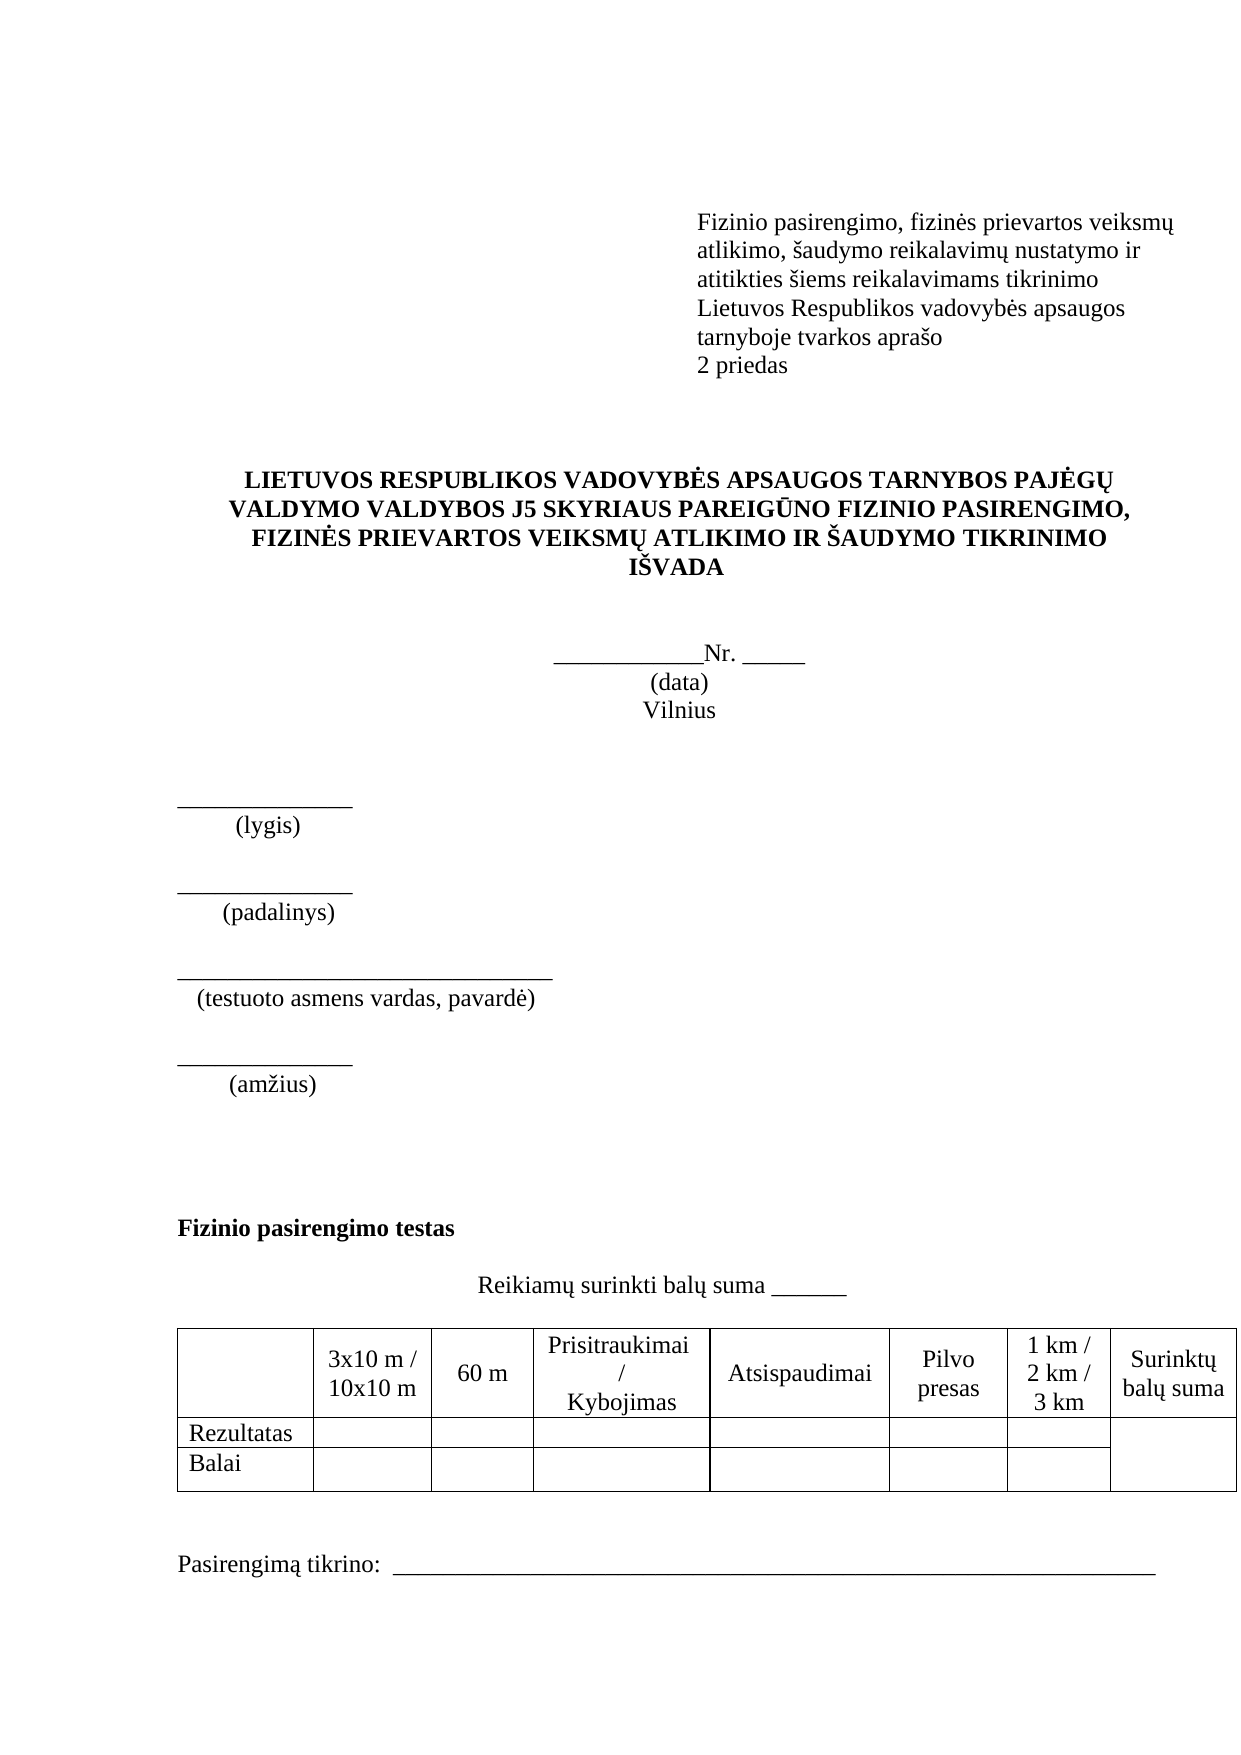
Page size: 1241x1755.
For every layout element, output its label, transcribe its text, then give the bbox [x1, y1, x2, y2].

text 2 priedas [697, 350, 1181, 379]
text Reikiamų surinkti balų suma ______ [177, 1270, 1181, 1299]
text (lygis) [177, 810, 1181, 839]
table_header Surinktų balų suma [1111, 1329, 1236, 1417]
table_cell [534, 1418, 709, 1447]
text Fizinio pasirengimo, fizinės prievartos veiksmų [697, 207, 1181, 235]
text (padalinys) [177, 897, 1181, 925]
text LIETUVOS RESPUBLIKOS VADOVYBĖS APSAUGOS TARNYBOS PAJĖGŲ VALDYMO VALDYBOS J5 SKYRIAUS PAREIGŪNO fizinio pasirengimo, Fizinės prievartos VEIKSMŲ ATLIKIMO IR ŠaudyMO TIKRINIMO [177, 465, 1181, 552]
table_header Pilvo presas [890, 1329, 1007, 1417]
text Pasirengimą tikrino: _____________________________________________________________ [177, 1549, 1181, 1578]
text IŠVADA [177, 552, 1181, 580]
table_header Prisitraukimai / Kybojimas [534, 1329, 709, 1417]
text (testuoto asmens vardas, pavardė) [177, 983, 1181, 1012]
text atlikimo, šaudymo reikalavimų nustatymo ir [697, 235, 1181, 264]
table_header [178, 1329, 313, 1417]
table_cell [314, 1448, 431, 1491]
table_cell [432, 1418, 533, 1447]
table_cell [1008, 1448, 1110, 1491]
table_header 3x10 m / 10x10 m [314, 1329, 431, 1417]
table_header 1 km / 2 km / 3 km [1008, 1329, 1110, 1417]
table_cell [1008, 1418, 1110, 1447]
text (data) [177, 667, 1181, 695]
text atitikties šiems reikalavimams tikrinimo [697, 264, 1181, 293]
text Fizinio pasirengimo testas [177, 1213, 1181, 1242]
text ______________ [177, 868, 1181, 897]
table_cell [1111, 1418, 1236, 1491]
text tarnyboje tvarkos aprašo [697, 322, 1181, 350]
text (amžius) [177, 1069, 1181, 1098]
table_header Atsispaudimai [711, 1329, 889, 1417]
table_cell [890, 1418, 1007, 1447]
table_cell [711, 1418, 889, 1447]
text ______________ [177, 1040, 1181, 1069]
text ____________Nr. _____ [177, 638, 1181, 667]
text Vilnius [177, 695, 1181, 724]
text Lietuvos Respublikos vadovybės apsaugos [697, 293, 1181, 322]
table_header 60 m [432, 1329, 533, 1417]
text ______________________________ [177, 954, 1181, 983]
table_cell [314, 1418, 431, 1447]
table_cell Balai [178, 1448, 313, 1491]
table_cell [534, 1448, 709, 1491]
table_cell Rezultatas [178, 1418, 313, 1447]
text ______________ [177, 782, 1181, 810]
table_cell [432, 1448, 533, 1491]
table_cell [711, 1448, 889, 1491]
table_cell [890, 1448, 1007, 1491]
